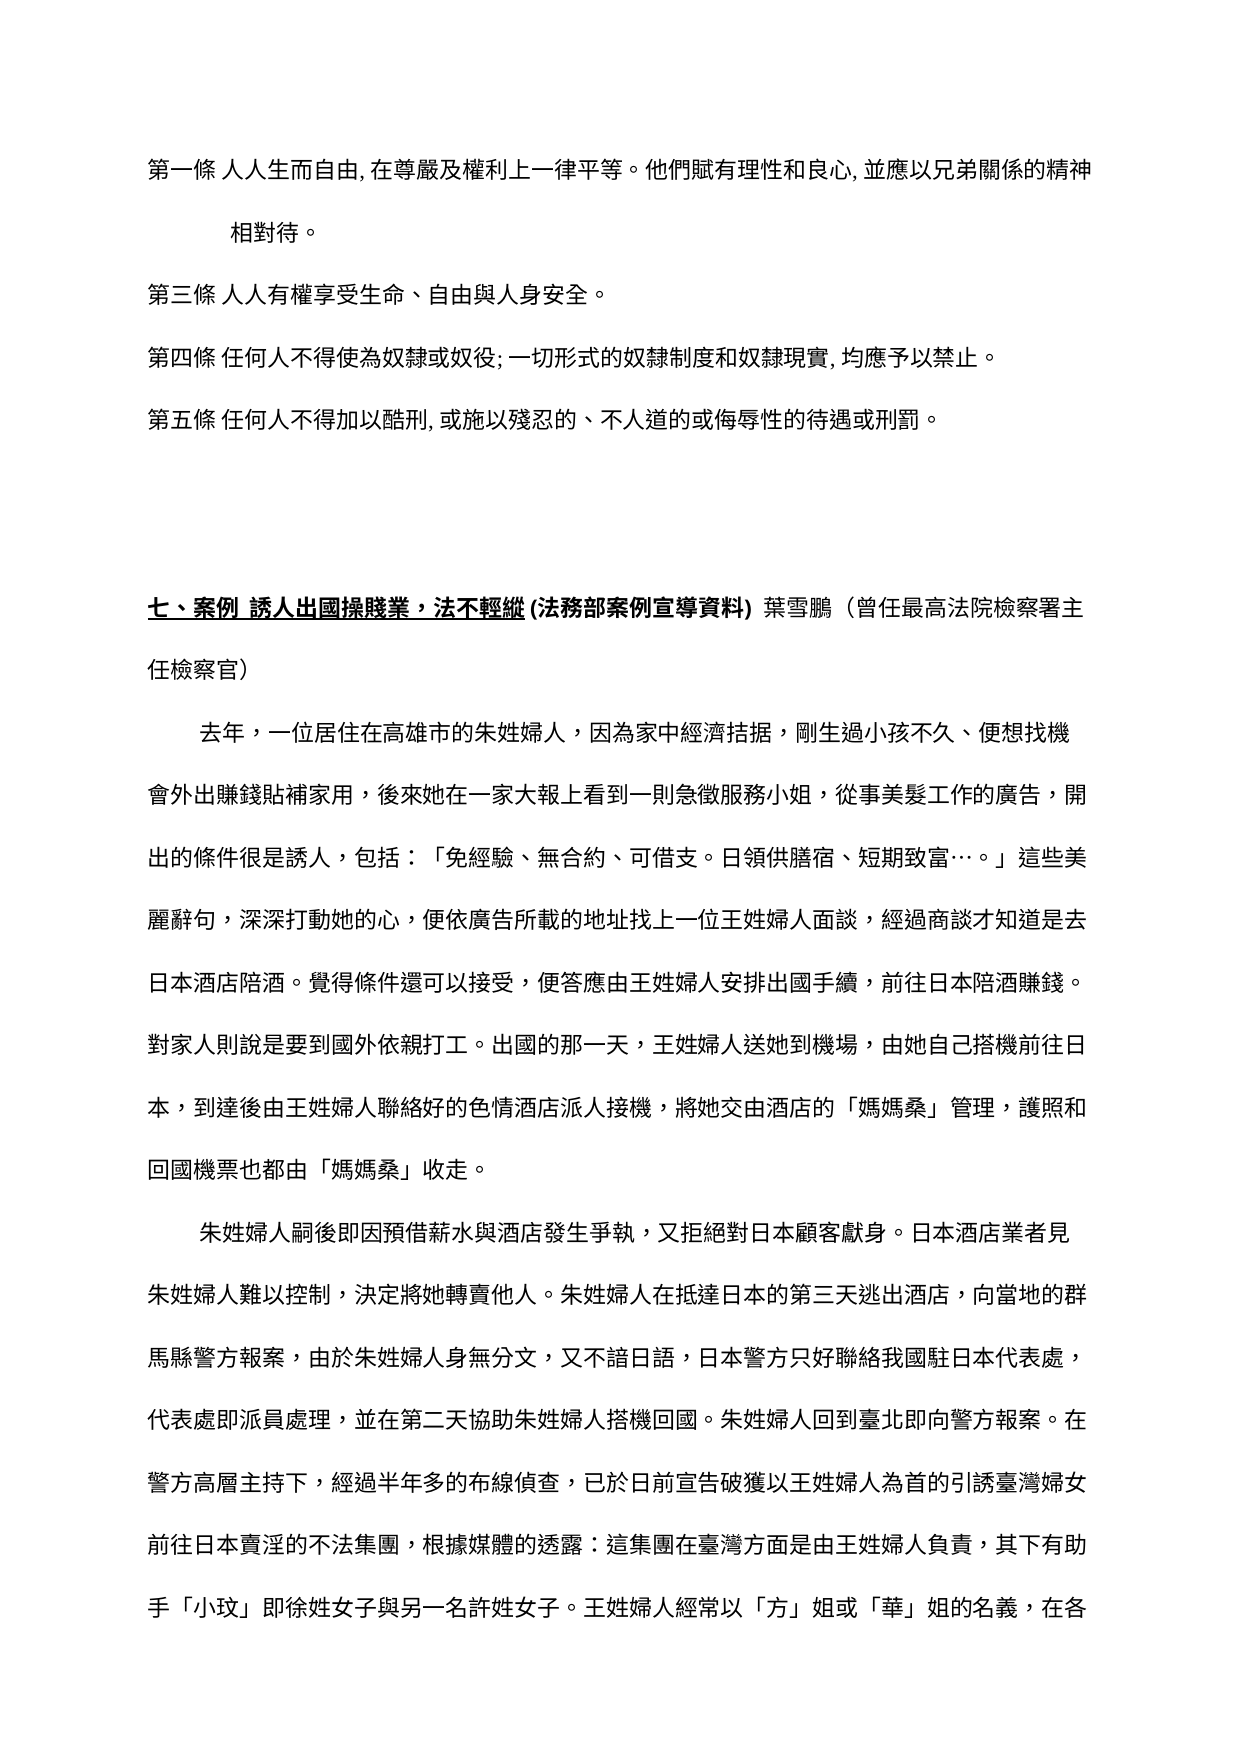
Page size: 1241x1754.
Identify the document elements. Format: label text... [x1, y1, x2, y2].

text 第三條 人人有權享受生命、自由與人身安全。 [148, 252, 1092, 314]
text 七、案例 誘人出國操賤業，法不輕縱 (法務部案例宣導資料) 葉雪鵬（曾任最高法院檢察署主任檢察官） [148, 564, 1092, 689]
text 朱姓婦人嗣後即因預借薪水與酒店發生爭執，又拒絕對日本顧客獻身。日本酒店業者見朱姓婦人難以控制，決定將她轉賣他人。朱姓婦人在抵達日本的第三天逃出酒店，向當地的群馬縣警方報案，由於朱姓婦人身無分文，又不諳日語，日本警方只好聯絡我國駐日本代表處，代表處即派員處理，並在第二天協助朱姓婦人搭機回國。朱姓婦人回到臺北即向警方報案。在警方高層主持下，經過半年多的布線偵查，已於日前宣告破獲以王姓婦人為首的引誘臺灣婦女前往日本賣淫的不法集團，根據媒體的透露：這集團在臺灣方面是由王姓婦人負責，其下有助手「小玟」即徐姓女子與另一名許姓女子。王姓婦人經常以「方」姐或「華」姐的名義，在各 [148, 1189, 1092, 1627]
text 第一條 人人生而自由, 在尊嚴及權利上一律平等。他們賦有理性和良心, 並應以兄弟關係的精神相對待。 [148, 127, 1092, 252]
text 去年，一位居住在高雄市的朱姓婦人，因為家中經濟拮据，剛生過小孩不久、便想找機會外出賺錢貼補家用，後來她在一家大報上看到一則急徵服務小姐，從事美髮工作的廣告，開出的條件很是誘人，包括：「免經驗、無合約、可借支。日領供膳宿、短期致富…。」這些美麗辭句，深深打動她的心，便依廣告所載的地址找上一位王姓婦人面談，經過商談才知道是去日本酒店陪酒。覺得條件還可以接受，便答應由王姓婦人安排出國手續，前往日本陪酒賺錢。對家人則說是要到國外依親打工。出國的那一天，王姓婦人送她到機場，由她自己搭機前往日本，到達後由王姓婦人聯絡好的色情酒店派人接機，將她交由酒店的「媽媽桑」管理，護照和回國機票也都由「媽媽桑」收走。 [148, 689, 1092, 1189]
text 第五條 任何人不得加以酷刑, 或施以殘忍的、不人道的或侮辱性的待遇或刑罰。 [148, 377, 1092, 439]
text 第四條 任何人不得使為奴隸或奴役; 一切形式的奴隸制度和奴隸現實, 均應予以禁止。 [148, 314, 1092, 377]
